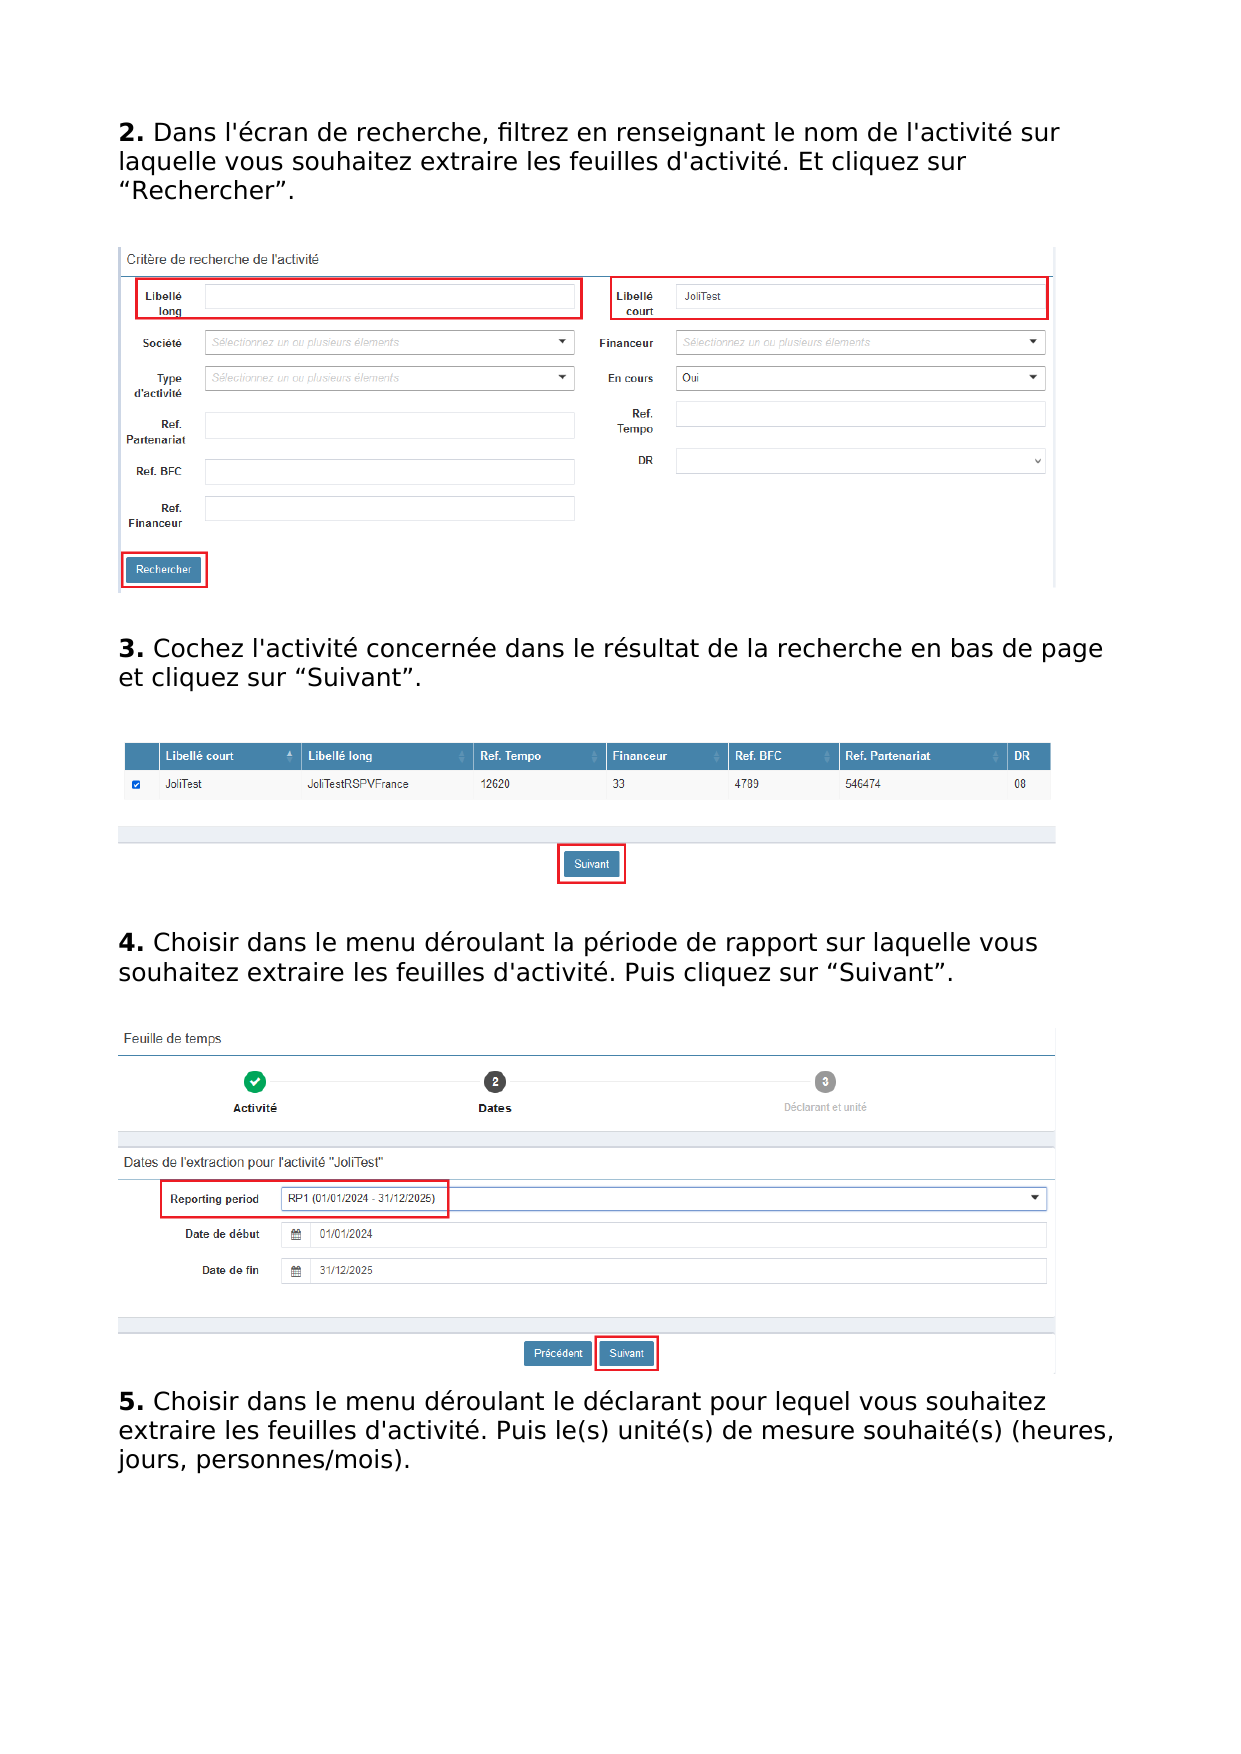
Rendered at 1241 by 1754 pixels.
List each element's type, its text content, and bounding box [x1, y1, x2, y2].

text 3. Cochez l'activité concernée dans le résultat de la recherche en bas de page et cliquez sur “Suivant”. [118, 634, 1122, 722]
picture [118, 734, 1056, 887]
text 4. Choisir dans le menu déroulant la période de rapport sur laquelle vous souhaitez extraire les feuilles d'activité. Puis cliquez sur “Suivant”. [118, 929, 1122, 1016]
picture [118, 247, 1056, 593]
text 5. Choisir dans le menu déroulant le déclarant pour lequel vous souhaitez extraire les feuilles d'activité. Puis le(s) unité(s) de mesure souhaité(s) (heures, jours, personnes/mois). [118, 1387, 1122, 1504]
picture [118, 1028, 1056, 1375]
text 2. Dans l'écran de recherche, filtrez en renseignant le nom de l'activité sur laquelle vous souhaitez extraire les feuilles d'activité. Et cliquez sur “Rechercher”. [118, 118, 1122, 235]
